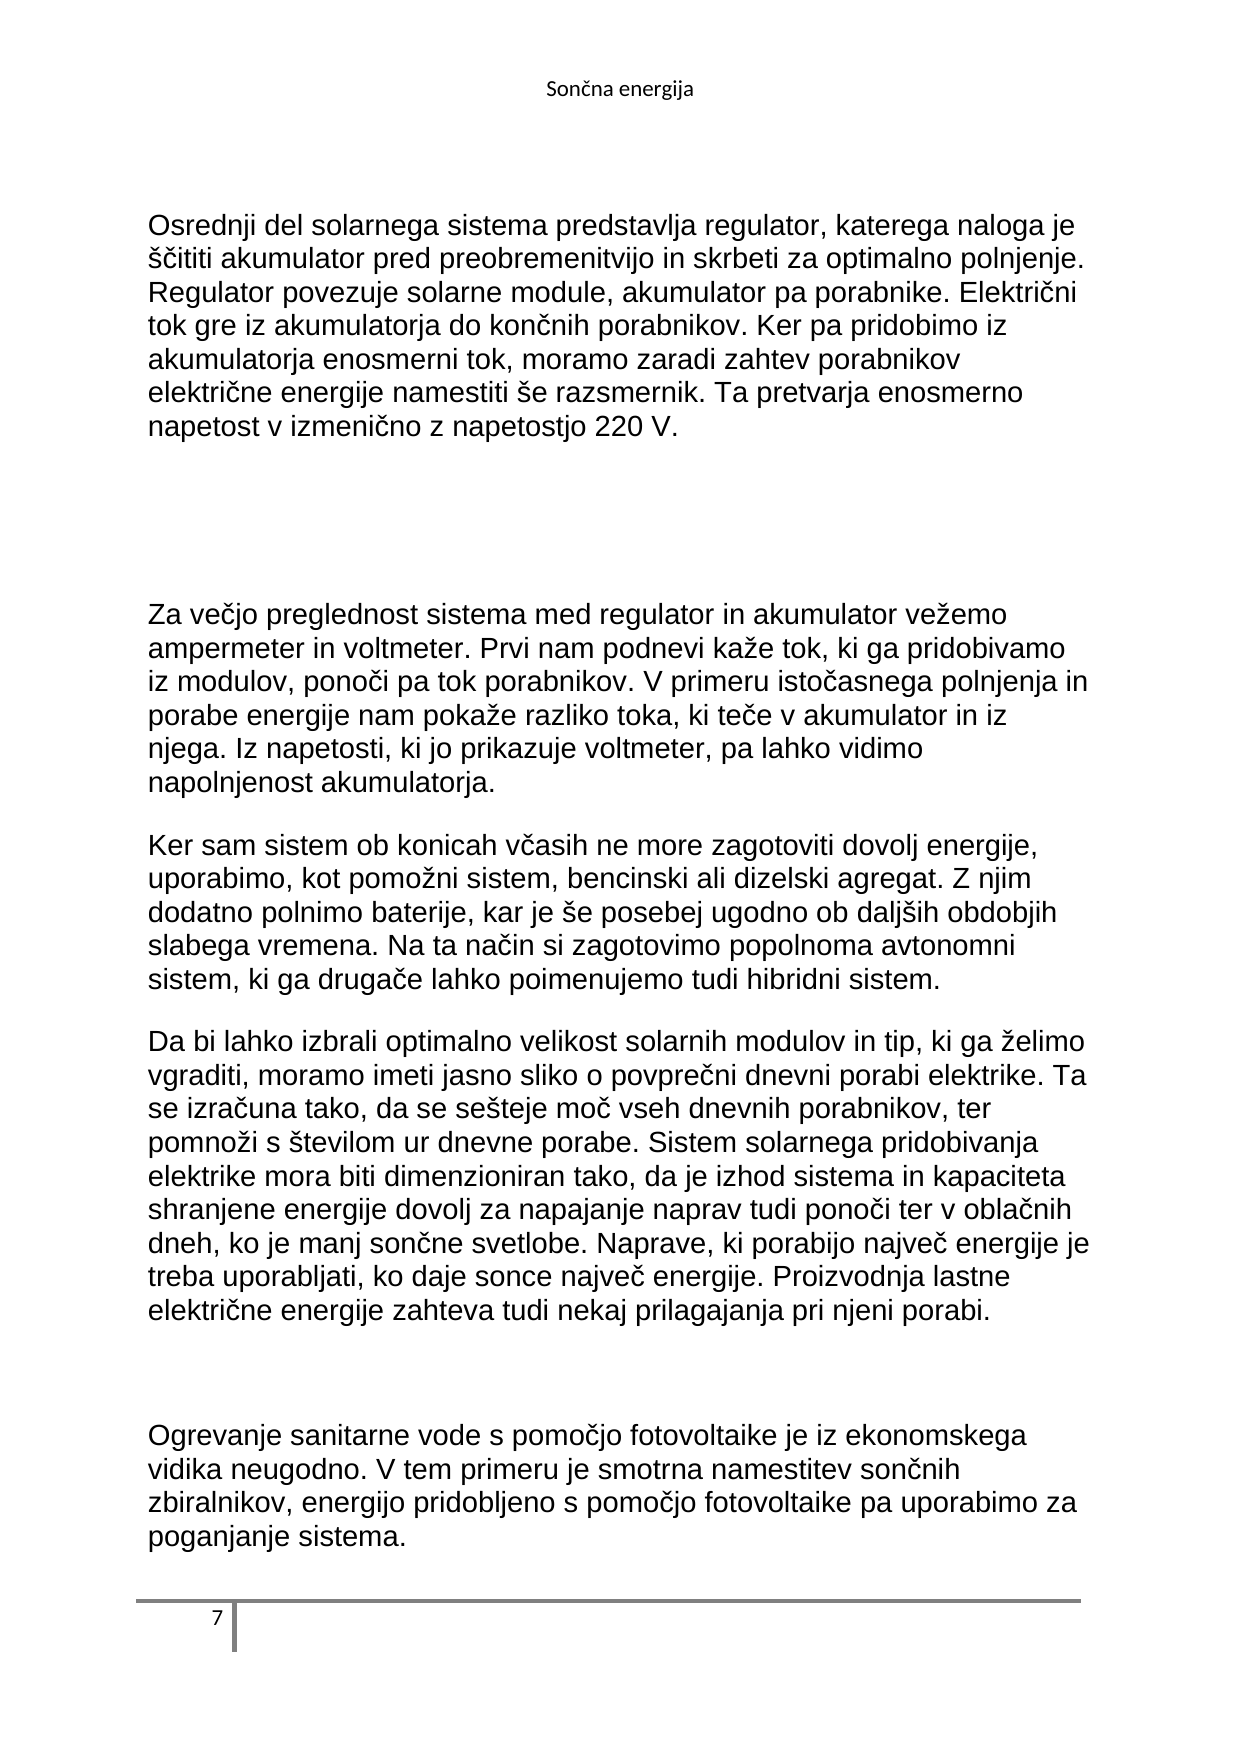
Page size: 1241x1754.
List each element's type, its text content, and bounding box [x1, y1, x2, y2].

text Osrednji del solarnega sistema predstavlja regulator, katerega naloga je ščititi akumulator pred preobremenitvijo in skrbeti za optimalno polnjenje. Regulator povezuje solarne module, akumulator pa porabnike. Električni tok gre iz akumulatorja do končnih porabnikov. Ker pa pridobimo iz akumulatorja enosmerni tok, moramo zaradi zahtev porabnikov električne energije namestiti še razsmernik. Ta pretvarja enosmerno napetost v izmenično z napetostjo 220 V. [148, 208, 1093, 443]
text Ogrevanje sanitarne vode s pomočjo fotovoltaike je iz ekonomskega vidika neugodno. V tem primeru je smotrna namestitev sončnih zbiralnikov, energijo pridobljeno s pomočjo fotovoltaike pa uporabimo za poganjanje sistema. [148, 1418, 1093, 1552]
text Ker sam sistem ob konicah včasih ne more zagotoviti dovolj energije, uporabimo, kot pomožni sistem, bencinski ali dizelski agregat. Z njim dodatno polnimo baterije, kar je še posebej ugodno ob daljših obdobjih slabega vremena. Na ta način si zagotovimo popolnoma avtonomni sistem, ki ga drugače lahko poimenujemo tudi hibridni sistem. [148, 828, 1093, 995]
text Da bi lahko izbrali optimalno velikost solarnih modulov in tip, ki ga želimo vgraditi, moramo imeti jasno sliko o povprečni dnevni porabi elektrike. Ta se izračuna tako, da se sešteje moč vseh dnevnih porabnikov, ter pomnoži s številom ur dnevne porabe. Sistem solarnega pridobivanja elektrike mora biti dimenzioniran tako, da je izhod sistema in kapaciteta shranjene energije dovolj za napajanje naprav tudi ponoči ter v oblačnih dneh, ko je manj sončne svetlobe. Naprave, ki porabijo največ energije je treba uporabljati, ko daje sonce največ energije. Proizvodnja lastne električne energije zahteva tudi nekaj prilagajanja pri njeni porabi. [148, 1024, 1093, 1326]
text Za večjo preglednost sistema med regulator in akumulator vežemo ampermeter in voltmeter. Prvi nam podnevi kaže tok, ki ga pridobivamo iz modulov, ponoči pa tok porabnikov. V primeru istočasnega polnjenja in porabe energije nam pokaže razliko toka, ki teče v akumulator in iz njega. Iz napetosti, ki jo prikazuje voltmeter, pa lahko vidimo napolnjenost akumulatorja. [148, 597, 1093, 798]
